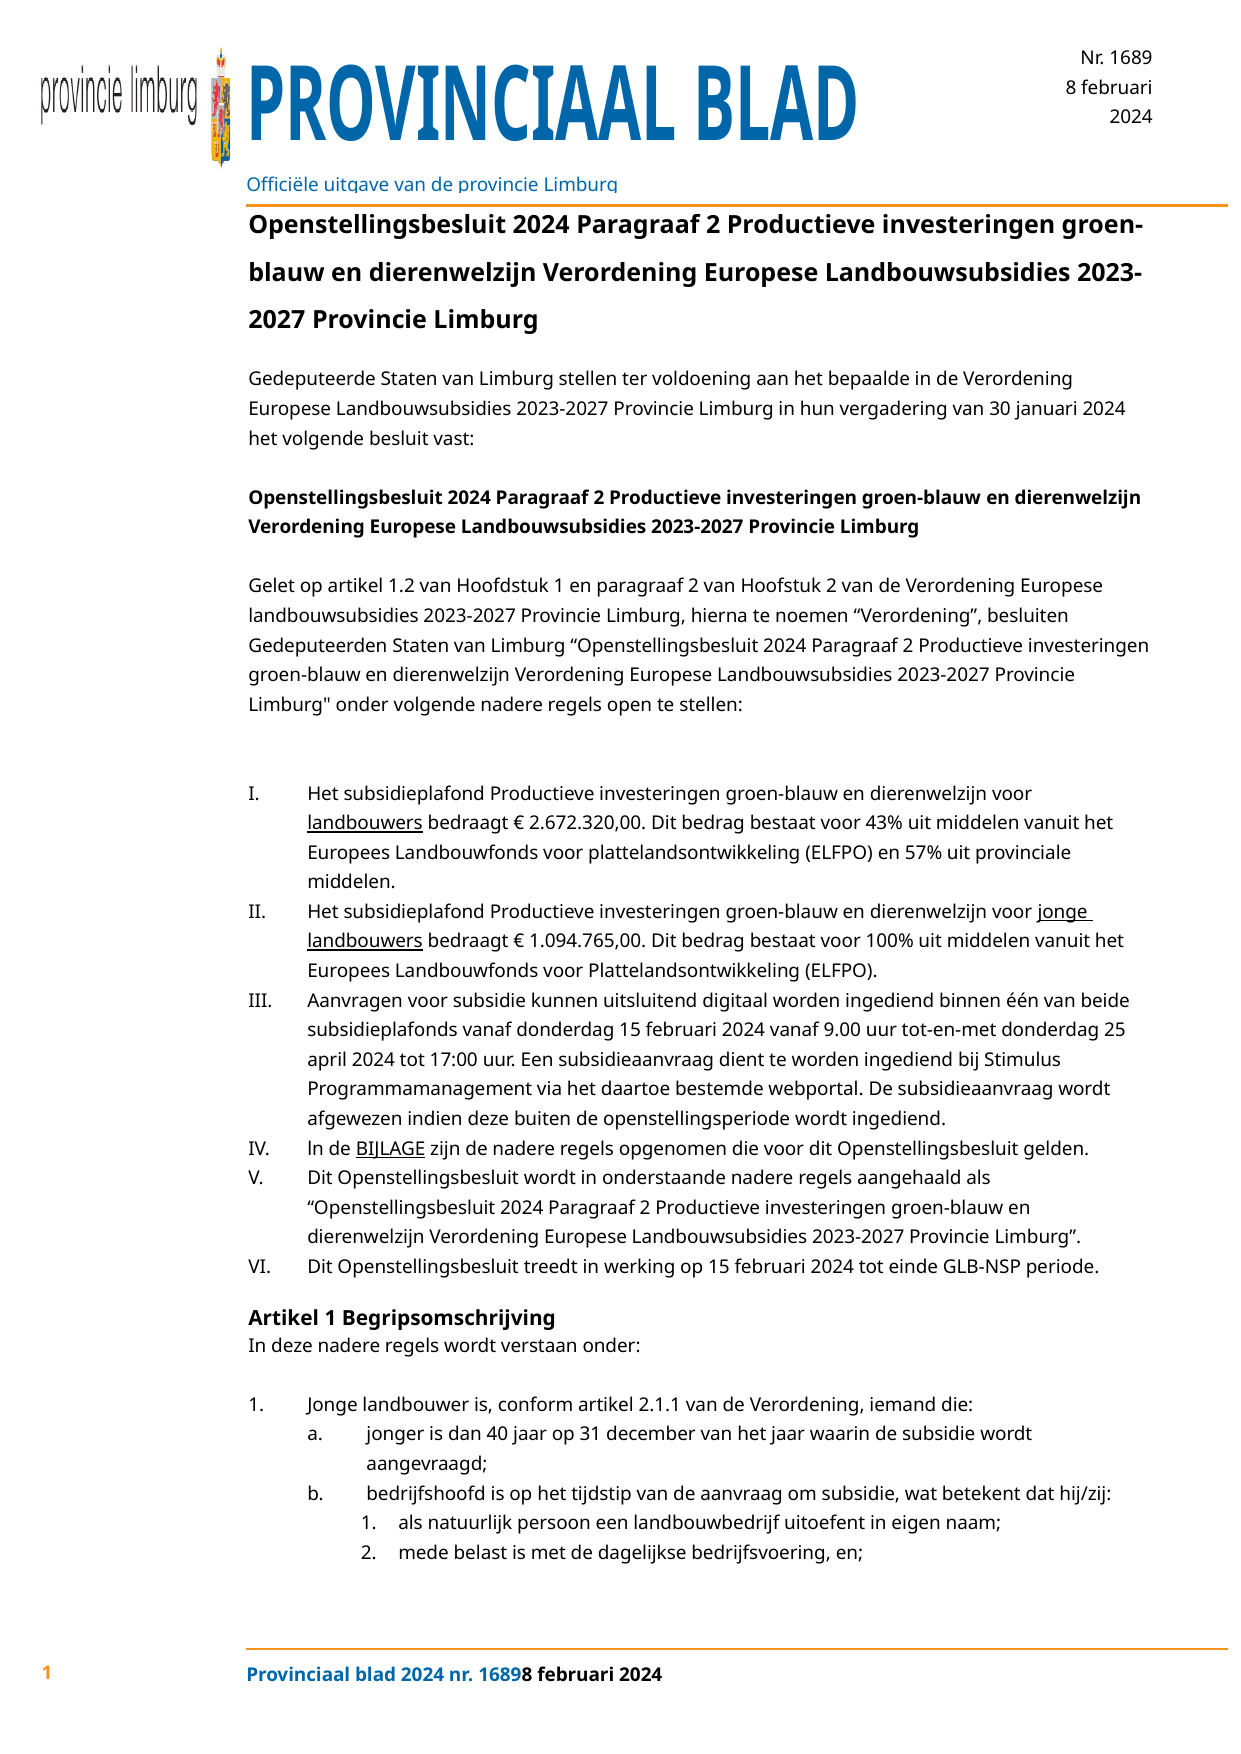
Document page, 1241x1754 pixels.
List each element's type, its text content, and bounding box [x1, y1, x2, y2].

list Jonge landbouwer is, conform artikel 2.1.1 van de Verordening, iemand die: [248, 1391, 1152, 1417]
list mede belast is met de dagelijkse bedrijfsvoering, en; [361, 1539, 1152, 1565]
text In deze nadere regels wordt verstaan onder: [248, 1332, 1152, 1358]
list als natuurlijk persoon een landbouwbedrijf uitoefent in eigen naam; [361, 1509, 1152, 1535]
picture [41, 47, 231, 172]
list Het subsidieplafond Productieve investeringen groen-blauw en dierenwelzijn voor jonge landbouwers bedraagt € 1.094.765,00. Dit bedrag bestaat voor 100% uit middelen vanuit het Europees Landbouwfonds voor Plattelandsontwikkeling (ELFPO). [248, 898, 1152, 983]
text Gelet op artikel 1.2 van Hoofdstuk 1 en paragraaf 2 van Hoofstuk 2 van de Verordening Europese landbouwsubsidies 2023-2027 Provincie Limburg, hierna te noemen “Verordening”, besluiten Gedeputeerden Staten van Limburg “Openstellingsbesluit 2024 Paragraaf 2 Productieve investeringen groen-blauw en dierenwelzijn Verordening Europese Landbouwsubsidies 2023-2027 Provincie Limburg" onder volgende nadere regels open te stellen: [248, 573, 1152, 717]
list jonger is dan 40 jaar op 31 december van het jaar waarin de subsidie wordt aangevraagd; [307, 1421, 1152, 1476]
text Openstellingsbesluit 2024 Paragraaf 2 Productieve investeringen groen-blauw en dierenwelzijn Verordening Europese Landbouwsubsidies 2023-2027 Provincie Limburg [248, 207, 1152, 336]
list Dit Openstellingsbesluit treedt in werking op 15 februari 2024 tot einde GLB-NSP periode. [248, 1253, 1152, 1279]
list Aanvragen voor subsidie kunnen uitsluitend digitaal worden ingediend binnen één van beide subsidieplafonds vanaf donderdag 15 februari 2024 vanaf 9.00 uur tot-en-met donderdag 25 april 2024 tot 17:00 uur. Een subsidieaanvraag dient te worden ingediend bij Stimulus Programmamanagement via het daartoe bestemde webportal. De subsidieaanvraag wordt afgewezen indien deze buiten de openstellingsperiode wordt ingediend. [248, 987, 1152, 1131]
list ln de BIJLAGE zijn de nadere regels opgenomen die voor dit Openstellingsbesluit gelden. [248, 1135, 1152, 1160]
text Openstellingsbesluit 2024 Paragraaf 2 Productieve investeringen groen-blauw en dierenwelzijn Verordening Europese Landbouwsubsidies 2023-2027 Provincie Limburg [248, 484, 1152, 539]
list Het subsidieplafond Productieve investeringen groen-blauw en dierenwelzijn voor landbouwers bedraagt € 2.672.320,00. Dit bedrag bestaat voor 43% uit middelen vanuit het Europees Landbouwfonds voor plattelandsontwikkeling (ELFPO) en 57% uit provinciale middelen. [248, 780, 1152, 894]
list Dit Openstellingsbesluit wordt in onderstaande nadere regels aangehaald als “Openstellingsbesluit 2024 Paragraaf 2 Productieve investeringen groen-blauw en dierenwelzijn Verordening Europese Landbouwsubsidies 2023-2027 Provincie Limburg”. [248, 1164, 1152, 1249]
text Gedeputeerde Staten van Limburg stellen ter voldoening aan het bepaalde in de Verordening Europese Landbouwsubsidies 2023-2027 Provincie Limburg in hun vergadering van 30 januari 2024 het volgende besluit vast: [248, 366, 1152, 450]
text Artikel 1 Begripsomschrijving [248, 1303, 1152, 1332]
list bedrijfshoofd is op het tijdstip van de aanvraag om subsidie, wat betekent dat hij/zij: [307, 1480, 1152, 1506]
